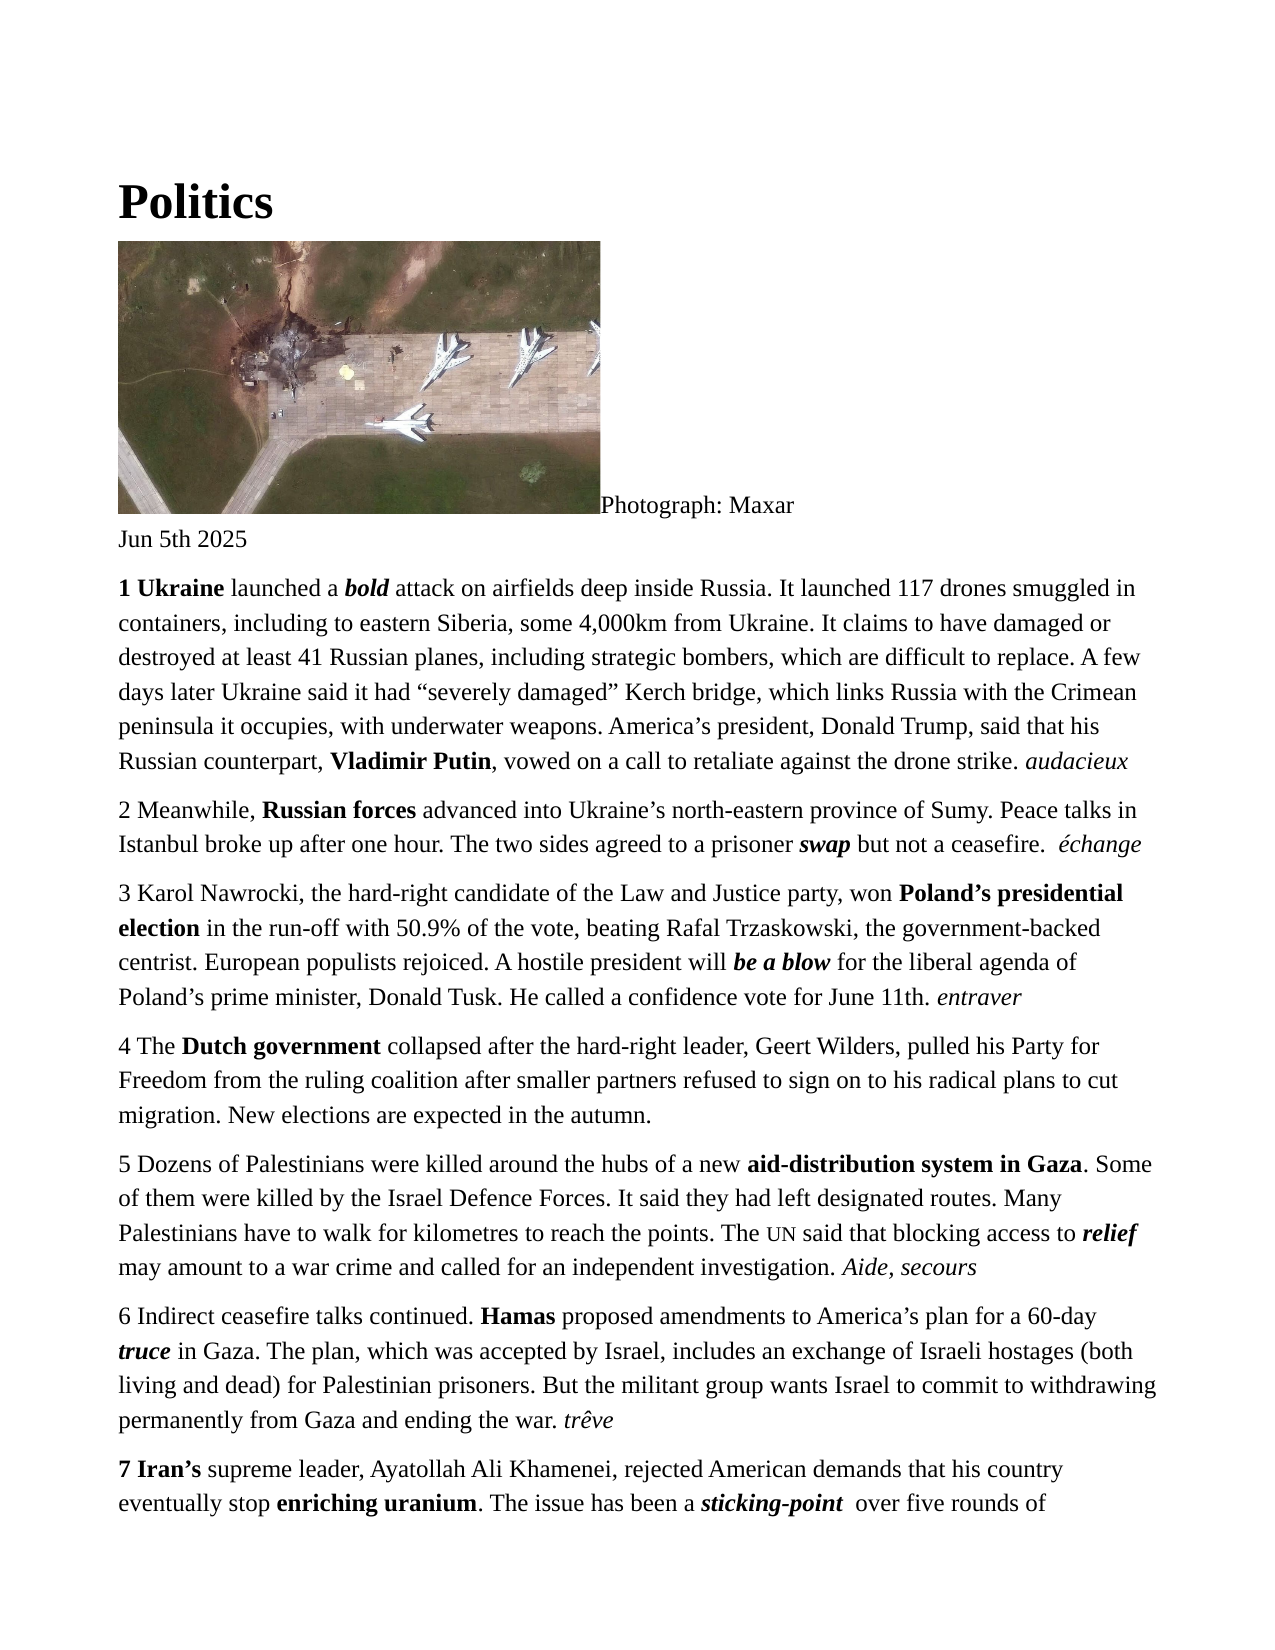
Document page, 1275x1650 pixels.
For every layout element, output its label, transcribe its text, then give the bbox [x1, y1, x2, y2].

text Photograph: Maxar [118, 242, 1157, 518]
subtitle Politics [118, 172, 1157, 229]
picture [118, 241, 601, 514]
text 2 Meanwhile, Russian forces advanced into Ukraine’s north-eastern province of Sumy. Peace talks in Istanbul broke up after one hour. The two sides agreed to a prisoner swap but not a ceasefire. échange [118, 795, 1157, 858]
text 7 Iran’s supreme leader, Ayatollah Ali Khamenei, rejected American demands that his country eventually stop enriching uranium. The issue has been a sticking-point over five rounds of [118, 1454, 1157, 1517]
text 6 Indirect ceasefire talks continued. Hamas proposed amendments to America’s plan for a 60-day truce in Gaza. The plan, which was accepted by Israel, includes an exchange of Israeli hostages (both living and dead) for Palestinian prisoners. But the militant group wants Israel to commit to withdrawing permanently from Gaza and ending the war. trêve [118, 1301, 1157, 1433]
text 5 Dozens of Palestinians were killed around the hubs of a new aid-distribution system in Gaza. Some of them were killed by the Israel Defence Forces. It said they had left designated routes. Many Palestinians have to walk for kilometres to reach the points. The UN said that blocking access to relief may amount to a war crime and called for an independent investigation. Aide, secours [118, 1149, 1157, 1281]
text 4 The Dutch government collapsed after the hard-right leader, Geert Wilders, pulled his Party for Freedom from the ruling coalition after smaller partners refused to sign on to his radical plans to cut migration. New elections are expected in the autumn. [118, 1031, 1157, 1128]
text 3 Karol Nawrocki, the hard-right candidate of the Law and Justice party, won Poland’s presidential election in the run-off with 50.9% of the vote, beating Rafal Trzaskowski, the government-backed centrist. European populists rejoiced. A hostile president will be a blow for the liberal agenda of Poland’s prime minister, Donald Tusk. He called a confidence vote for June 11th. entraver [118, 878, 1157, 1011]
text 1 Ukraine launched a bold attack on airfields deep inside Russia. It launched 117 drones smuggled in containers, including to eastern Siberia, some 4,000km from Ukraine. It claims to have damaged or destroyed at least 41 Russian planes, including strategic bombers, which are difficult to replace. A few days later Ukraine said it had “severely damaged” Kerch bridge, which links Russia with the Crimean peninsula it occupies, with underwater weapons. America’s president, Donald Trump, said that his Russian counterpart, Vladimir Putin, vowed on a call to retaliate against the drone strike. audacieux [118, 573, 1157, 774]
text Jun 5th 2025 [118, 524, 1157, 553]
